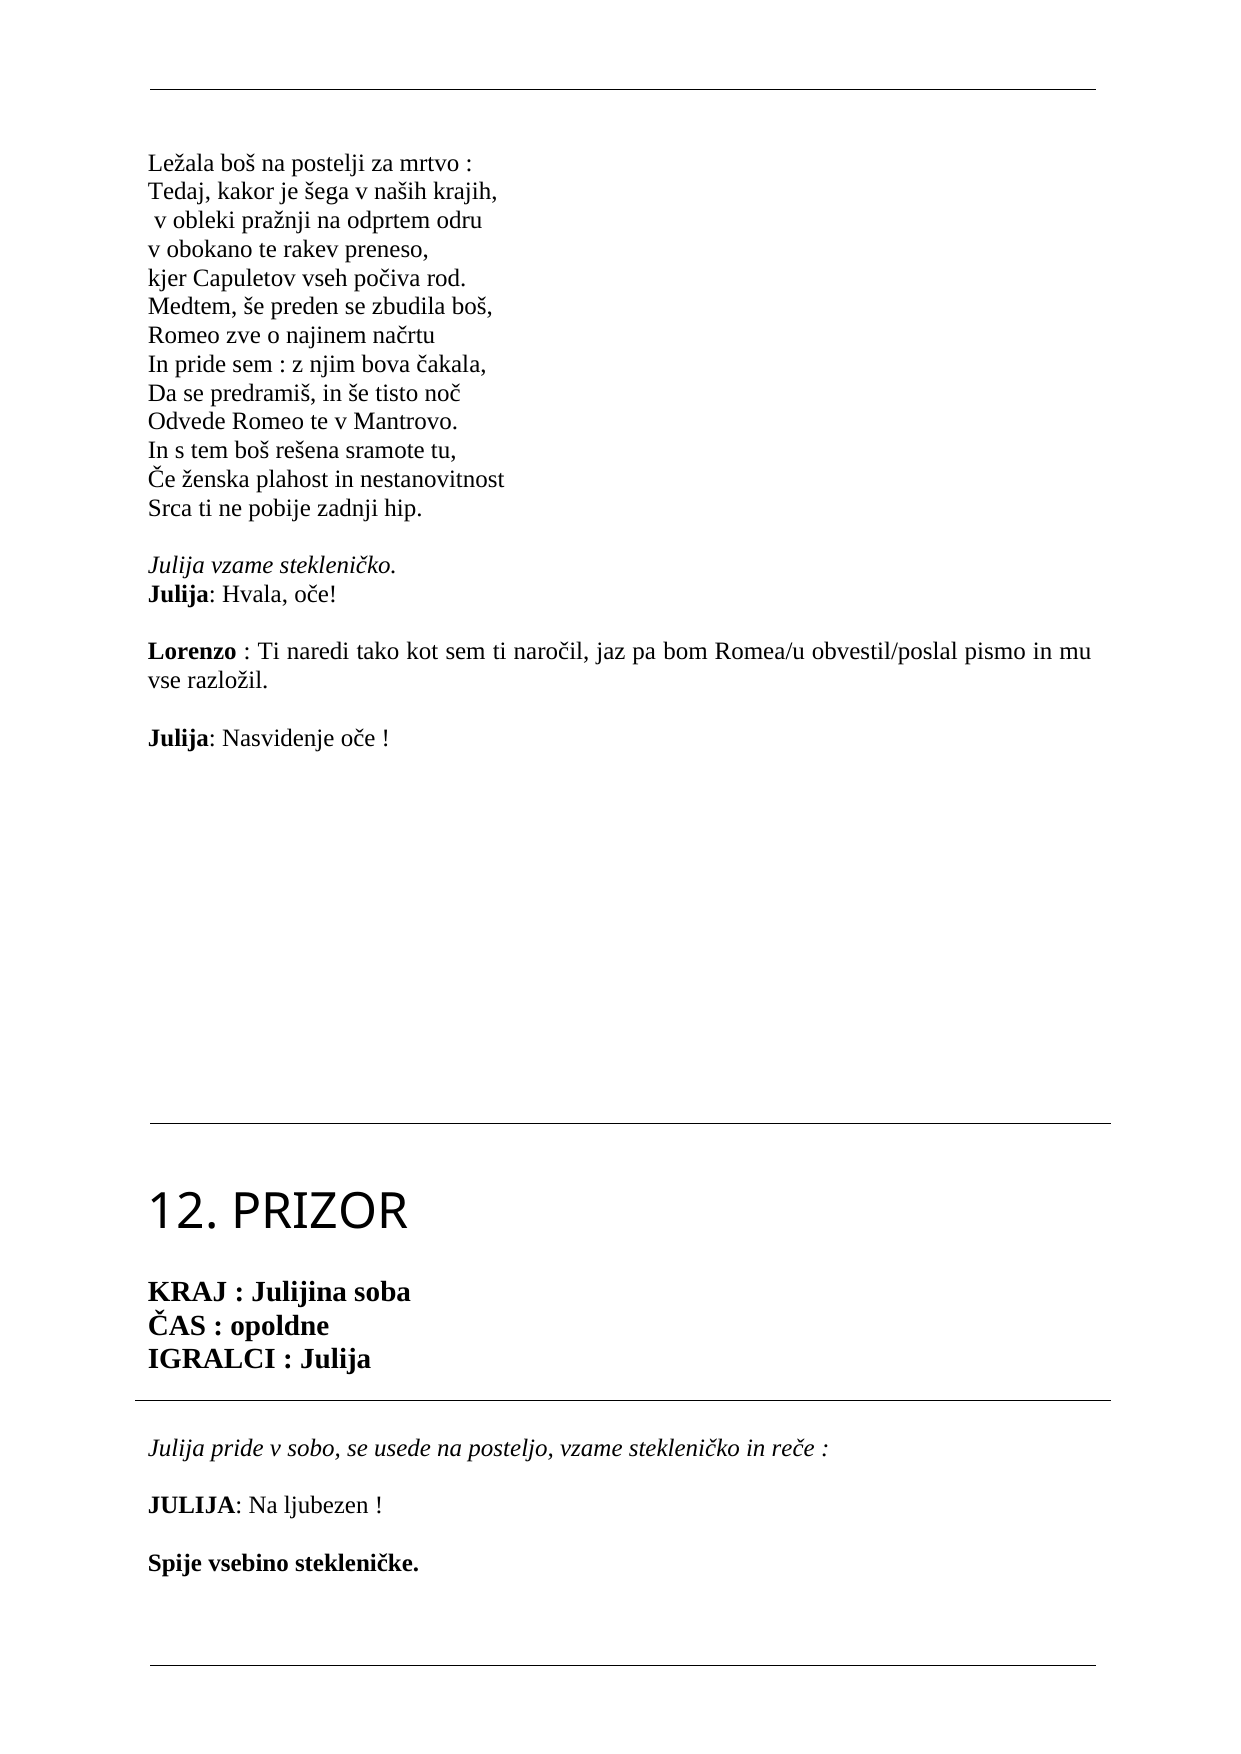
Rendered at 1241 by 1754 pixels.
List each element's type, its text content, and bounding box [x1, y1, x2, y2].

text Ležala boš na postelji za mrtvo : [148, 148, 1093, 176]
text v obokano te rakev preneso, [148, 234, 1093, 263]
text kjer Capuletov vseh počiva rod. [148, 263, 1093, 291]
text Tedaj, kakor je šega v naših krajih, [148, 176, 1093, 205]
text Lorenzo : Ti naredi tako kot sem ti naročil, jaz pa bom Romea/u obvestil/poslal pismo in mu vse razložil. [148, 636, 1093, 694]
text Julija: Hvala, oče! [148, 579, 1093, 608]
text In s tem boš rešena sramote tu, [148, 435, 1093, 464]
text v obleki pražnji na odprtem odru [148, 205, 1093, 234]
text Odvede Romeo te v Mantrovo. [148, 406, 1093, 435]
text ČAS : opoldne [148, 1308, 1093, 1342]
text KRAJ : Julijina soba [148, 1274, 1093, 1308]
text Srca ti ne pobije zadnji hip. [148, 493, 1093, 521]
text Če ženska plahost in nestanovitnost [148, 464, 1093, 493]
text Julija: Nasvidenje oče ! [148, 723, 1093, 751]
text Julija pride v sobo, se usede na posteljo, vzame stekleničko in reče : [148, 1433, 1093, 1461]
text 12. PRIZOR [148, 1175, 1093, 1243]
text Julija vzame stekleničko. [148, 550, 1093, 579]
text Romeo zve o najinem načrtu [148, 320, 1093, 349]
text Medtem, še preden se zbudila boš, [148, 291, 1093, 320]
text Spije vsebino stekleničke. [148, 1548, 1093, 1576]
text Da se predramiš, in še tisto noč [148, 378, 1093, 406]
text In pride sem : z njim bova čakala, [148, 349, 1093, 378]
text IGRALCI : Julija [148, 1342, 1093, 1375]
text JULIJA: Na ljubezen ! [148, 1490, 1093, 1519]
